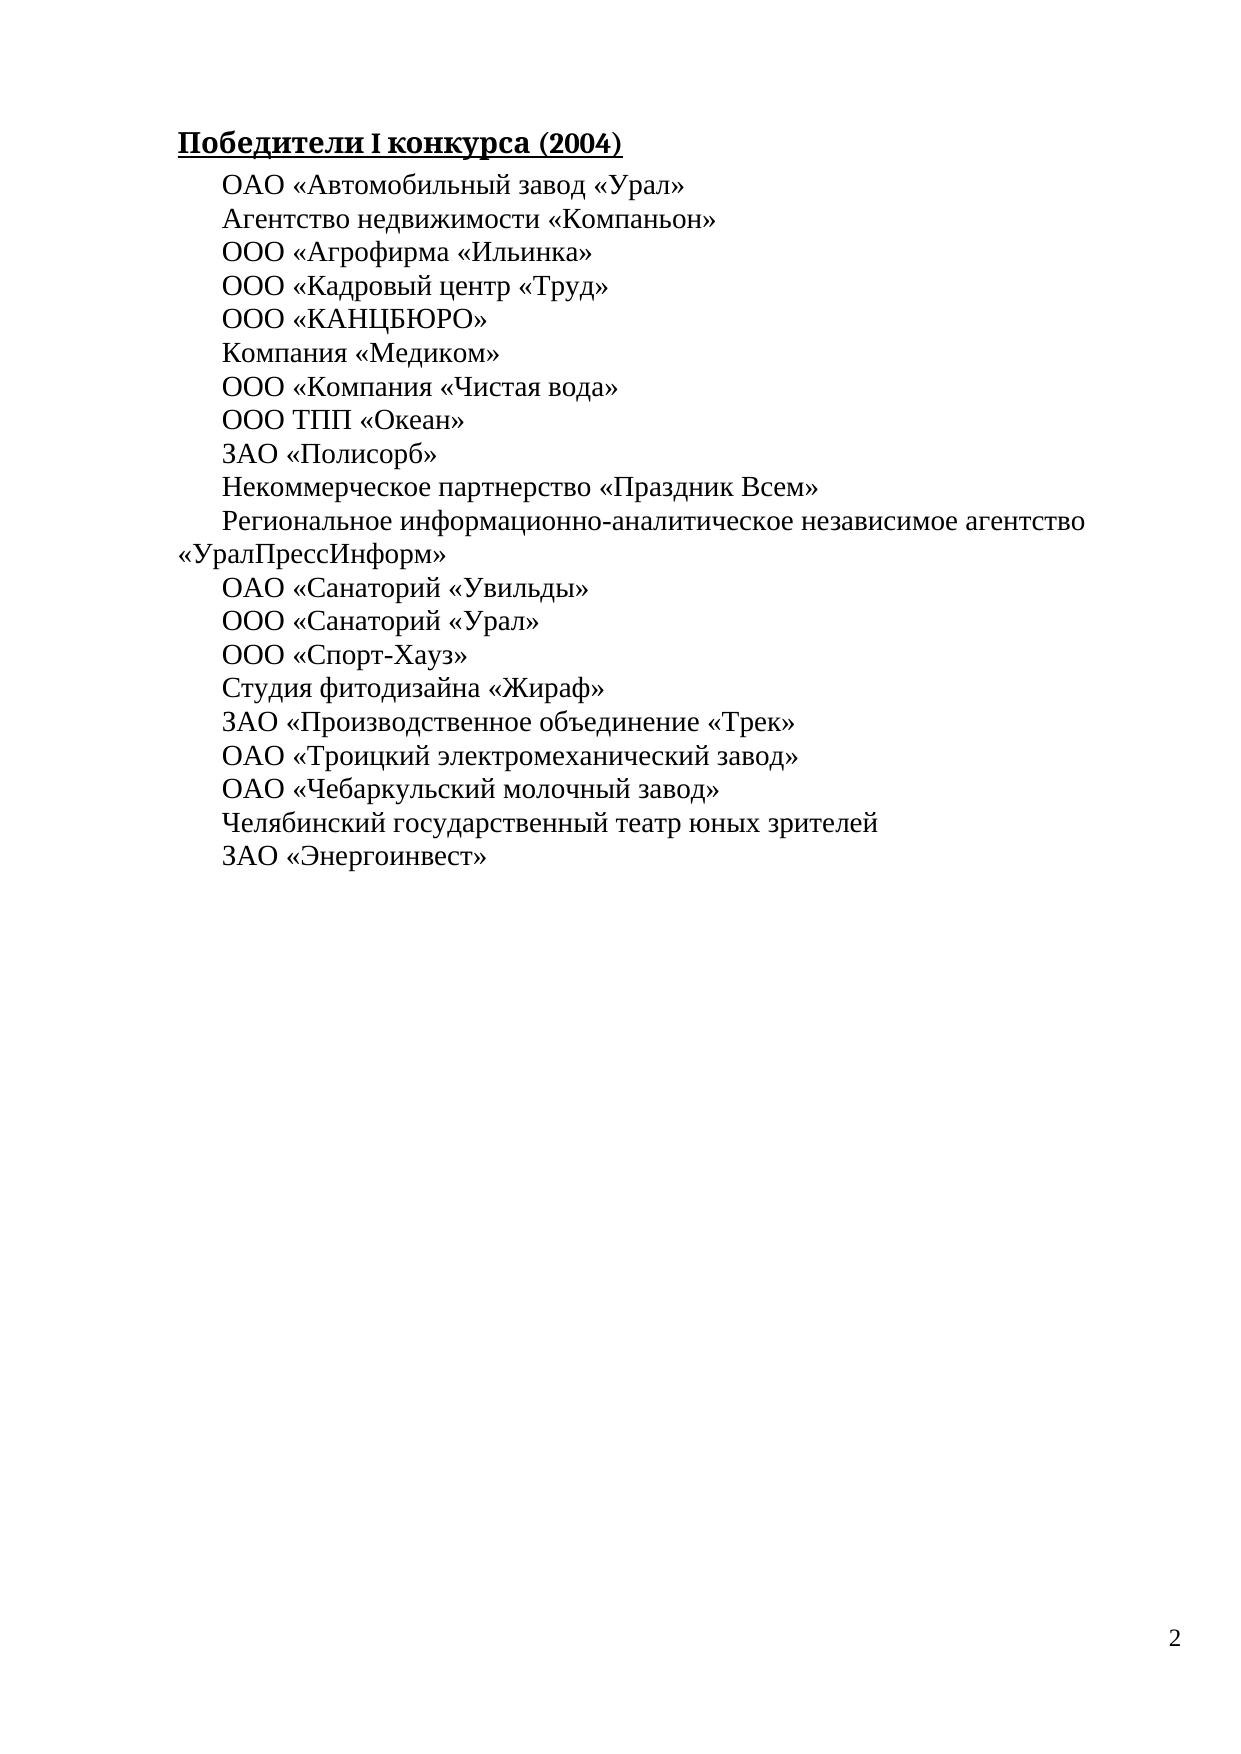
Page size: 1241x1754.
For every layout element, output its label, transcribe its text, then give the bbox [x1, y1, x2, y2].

text Агентство недвижимости «Компаньон» [177, 201, 1181, 234]
text ЗАО «Производственное объединение «Трек» [177, 704, 1181, 738]
text ООО «Санаторий «Урал» [177, 603, 1181, 637]
text Региональное информационно-аналитическое независимое агентство «УралПрессИнформ» [177, 503, 1181, 570]
text Некоммерческое партнерство «Праздник Всем» [177, 469, 1181, 503]
text Челябинский государственный театр юных зрителей [177, 805, 1181, 838]
text ОАО «Троицкий электромеханический завод» [177, 738, 1181, 771]
text Компания «Медиком» [177, 335, 1181, 369]
text ООО «КАНЦБЮРО» [177, 302, 1181, 335]
text ООО «Спорт-Хауз» [177, 637, 1181, 671]
subtitle Победители I конкурса (2004) [177, 128, 1181, 161]
text ООО ТПП «Океан» [177, 402, 1181, 436]
text ОАО «Санаторий «Увильды» [177, 570, 1181, 603]
text ЗАО «Полисорб» [177, 436, 1181, 469]
text Студия фитодизайна «Жираф» [177, 671, 1181, 704]
text ЗАО «Энергоинвест» [177, 838, 1181, 872]
text ОАО «Чебаркульский молочный завод» [177, 771, 1181, 805]
text ООО «Кадровый центр «Труд» [177, 268, 1181, 302]
text ООО «Компания «Чистая вода» [177, 369, 1181, 402]
text ОАО «Автомобильный завод «Урал» [177, 167, 1181, 201]
text ООО «Агрофирма «Ильинка» [177, 234, 1181, 268]
